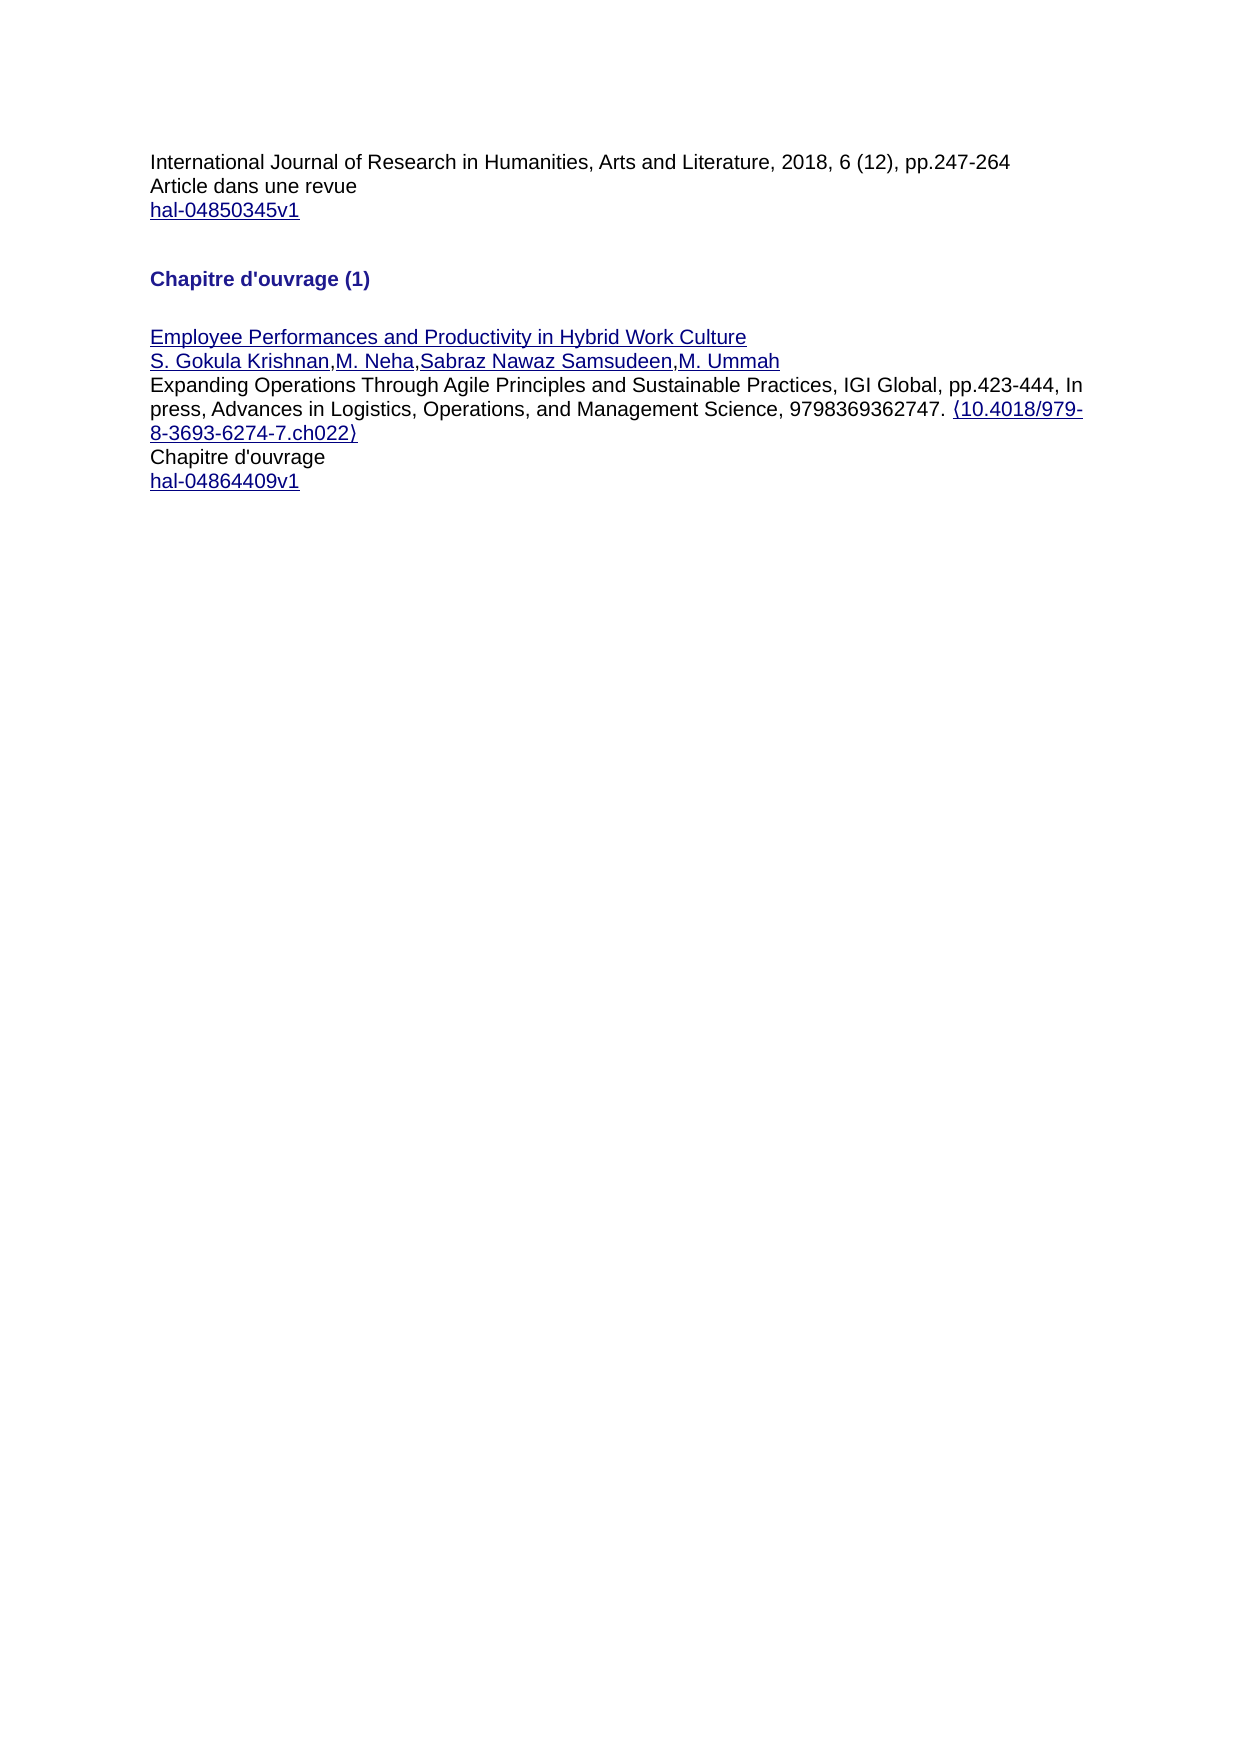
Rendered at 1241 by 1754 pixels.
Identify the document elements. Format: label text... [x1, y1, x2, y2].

subtitle Chapitre d'ouvrage (1) [150, 267, 1090, 291]
table_cell International Journal of Research in Humanities, Arts and Literature, 2018, 6 (12), pp.247-264 Article dans une revue hal-04850345v1 [150, 150, 1090, 222]
table_header Employee Performances and Productivity in Hybrid Work Culture S. Gokula Krishnan,M. Neha,Sabraz Nawaz Samsudeen,M. Ummah Expanding Operations Through Agile Principles and Sustainable Practices, IGI Global, pp.423-444, In press, Advances in Logistics, Operations, and Management Science, 9798369362747. ⟨10.4018/979-8-3693-6274-7.ch022⟩ Chapitre d'ouvrage hal-04864409v1 [150, 325, 1090, 493]
